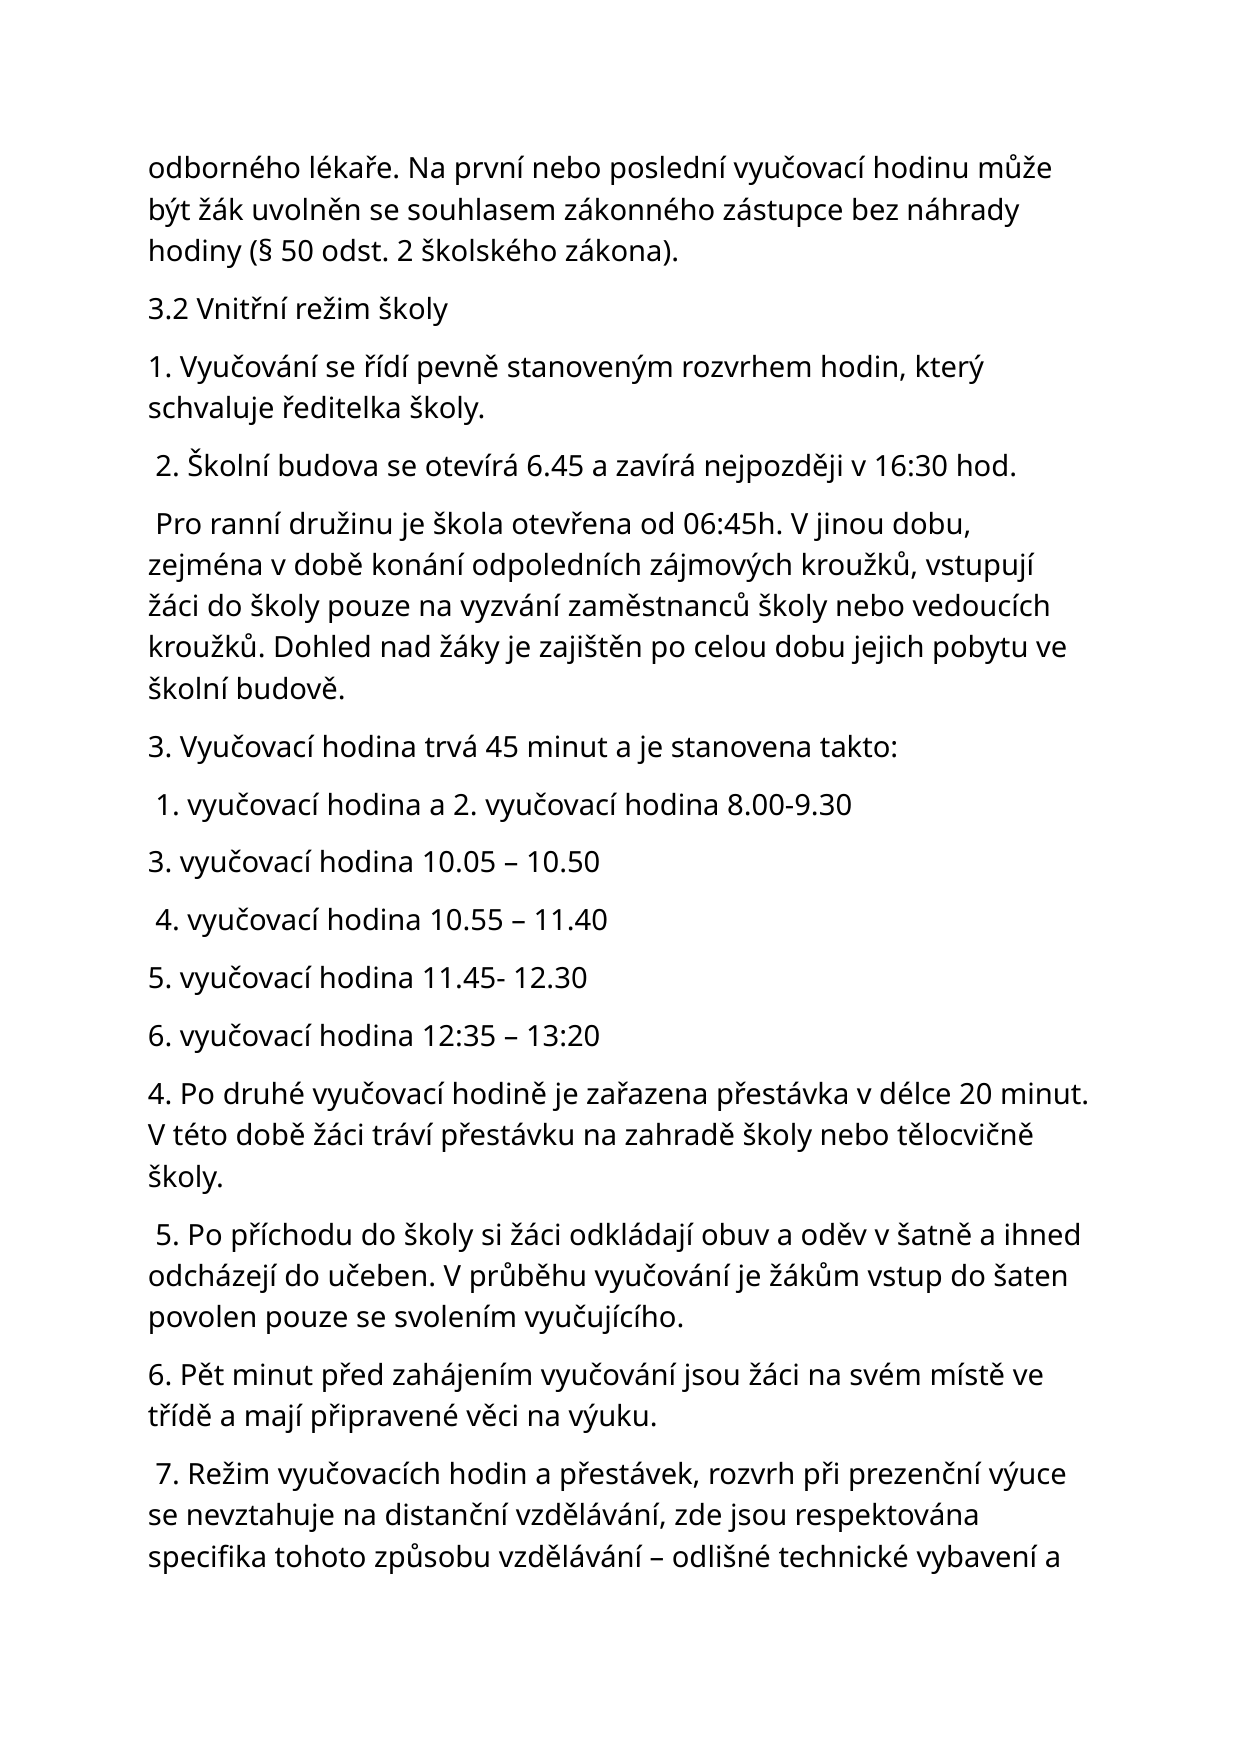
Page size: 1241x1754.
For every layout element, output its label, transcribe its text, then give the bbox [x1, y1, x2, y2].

text 3.2 Vnitřní režim školy [148, 288, 1093, 328]
text 5. Po příchodu do školy si žáci odkládají obuv a oděv v šatně a ihned odcházejí do učeben. V průběhu vyučování je žákům vstup do šaten povolen pouze se svolením vyučujícího. [148, 1214, 1093, 1336]
text 3. Vyučovací hodina trvá 45 minut a je stanovena takto: [148, 726, 1093, 766]
text 5. vyučovací hodina 11.45- 12.30 [148, 958, 1093, 997]
text Pro ranní družinu je škola otevřena od 06:45h. V jinou dobu, zejména v době konání odpoledních zájmových kroužků, vstupují žáci do školy pouze na vyzvání zaměstnanců školy nebo vedoucích kroužků. Dohled nad žáky je zajištěn po celou dobu jejich pobytu ve školní budově. [148, 503, 1093, 708]
text 6. Pět minut před zahájením vyučování jsou žáci na svém místě ve třídě a mají připravené věci na výuku. [148, 1354, 1093, 1435]
text 1. vyučovací hodina a 2. vyučovací hodina 8.00-9.30 [148, 784, 1093, 823]
text 2. Školní budova se otevírá 6.45 a zavírá nejpozději v 16:30 hod. [148, 445, 1093, 485]
text 3. vyučovací hodina 10.05 – 10.50 [148, 842, 1093, 881]
text 1. Vyučování se řídí pevně stanoveným rozvrhem hodin, který schvaluje ředitelka školy. [148, 346, 1093, 427]
text 6. vyučovací hodina 12:35 – 13:20 [148, 1016, 1093, 1055]
text odborného lékaře. Na první nebo poslední vyučovací hodinu může být žák uvolněn se souhlasem zákonného zástupce bez náhrady hodiny (§ 50 odst. 2 školského zákona). [148, 148, 1093, 270]
text 4. Po druhé vyučovací hodině je zařazena přestávka v délce 20 minut. V této době žáci tráví přestávku na zahradě školy nebo tělocvičně školy. [148, 1073, 1093, 1196]
text 7. Režim vyučovacích hodin a přestávek, rozvrh při prezenční výuce se nevztahuje na distanční vzdělávání, zde jsou respektována specifika tohoto způsobu vzdělávání – odlišné technické vybavení a [148, 1453, 1093, 1576]
text 4. vyučovací hodina 10.55 – 11.40 [148, 900, 1093, 939]
